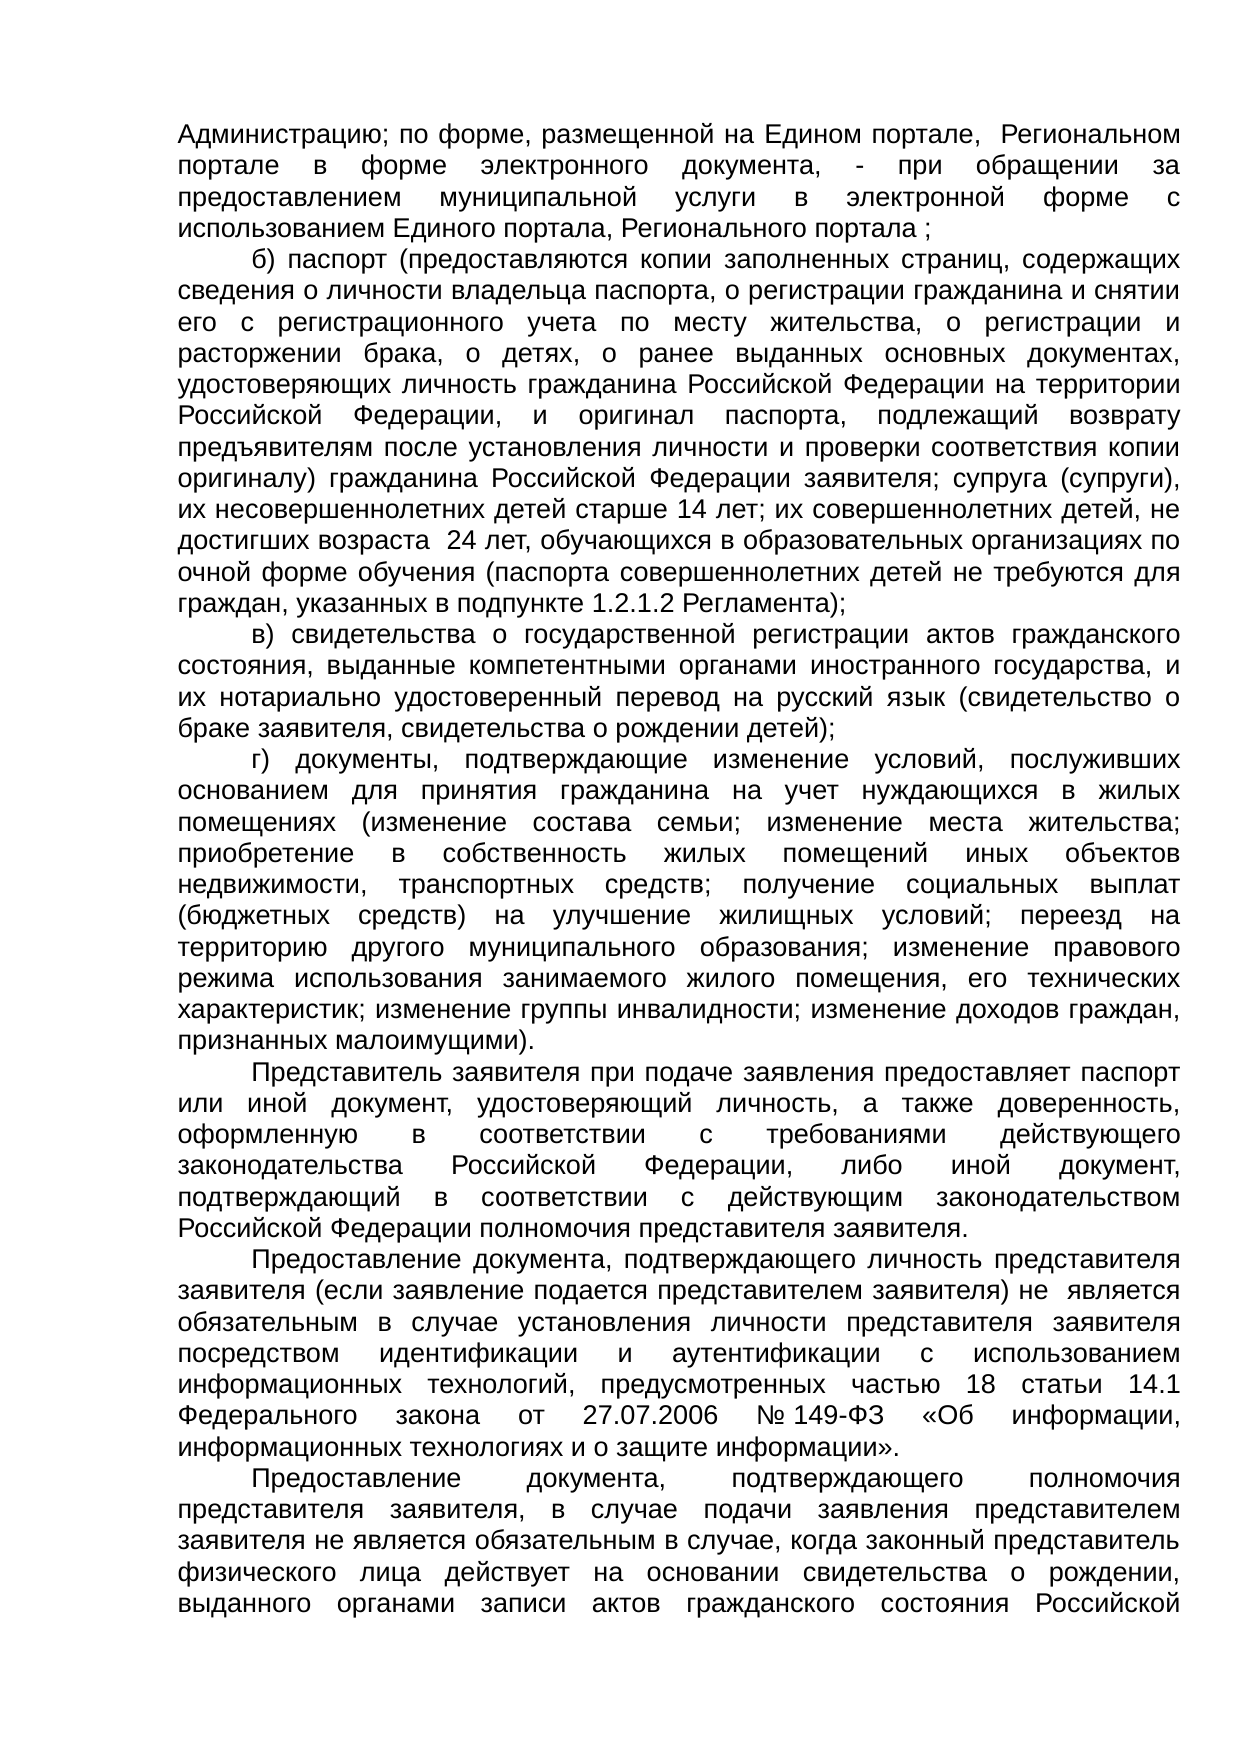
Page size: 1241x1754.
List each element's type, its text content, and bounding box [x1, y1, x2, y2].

text Предоставление документа, подтверждающего личность представителя заявителя (если заявление подается представителем заявителя) не является обязательным в случае установления личности представителя заявителя посредством идентификации и аутентификации с использованием информационных технологий, предусмотренных частью 18 статьи 14.1 Федерального закона от 27.07.2006 № 149-ФЗ «Об информации, информационных технологиях и о защите информации». [177, 1243, 1181, 1462]
text б) паспорт (предоставляются копии заполненных страниц, содержащих сведения о личности владельца паспорта, о регистрации гражданина и снятии его с регистрационного учета по месту жительства, о регистрации и расторжении брака, о детях, о ранее выданных основных документах, удостоверяющих личность гражданина Российской Федерации на территории Российской Федерации, и оригинал паспорта, подлежащий возврату предъявителям после установления личности и проверки соответствия копии оригиналу) гражданина Российской Федерации заявителя; супруга (супруги), их несовершеннолетних детей старше 14 лет; их совершеннолетних детей, не достигших возраста 24 лет, обучающихся в образовательных организациях по очной форме обучения (паспорта совершеннолетних детей не требуются для граждан, указанных в подпункте 1.2.1.2 Регламента); [177, 243, 1181, 618]
text Администрацию; по форме, размещенной на Едином портале, Региональном портале в форме электронного документа, - при обращении за предоставлением муниципальной услуги в электронной форме с использованием Единого портала, Регионального портала ; [177, 118, 1181, 243]
text Представитель заявителя при подаче заявления предоставляет паспорт или иной документ, удостоверяющий личность, а также доверенность, оформленную в соответствии с требованиями действующего законодательства Российской Федерации, либо иной документ, подтверждающий в соответствии с действующим законодательством Российской Федерации полномочия представителя заявителя. [177, 1056, 1181, 1243]
text в) свидетельства о государственной регистрации актов гражданского состояния, выданные компетентными органами иностранного государства, и их нотариально удостоверенный перевод на русский язык (свидетельство о браке заявителя, свидетельства о рождении детей); [177, 618, 1181, 743]
text Предоставление документа, подтверждающего полномочия представителя заявителя, в случае подачи заявления представителем заявителя не является обязательным в случае, когда законный представитель физического лица действует на основании свидетельства о рождении, выданного органами записи актов гражданского состояния Российской [177, 1462, 1181, 1618]
text г) документы, подтверждающие изменение условий, послуживших основанием для принятия гражданина на учет нуждающихся в жилых помещениях (изменение состава семьи; изменение места жительства; приобретение в собственность жилых помещений иных объектов недвижимости, транспортных средств; получение социальных выплат (бюджетных средств) на улучшение жилищных условий; переезд на территорию другого муниципального образования; изменение правового режима использования занимаемого жилого помещения, его технических характеристик; изменение группы инвалидности; изменение доходов граждан, признанных малоимущими). [177, 743, 1181, 1056]
